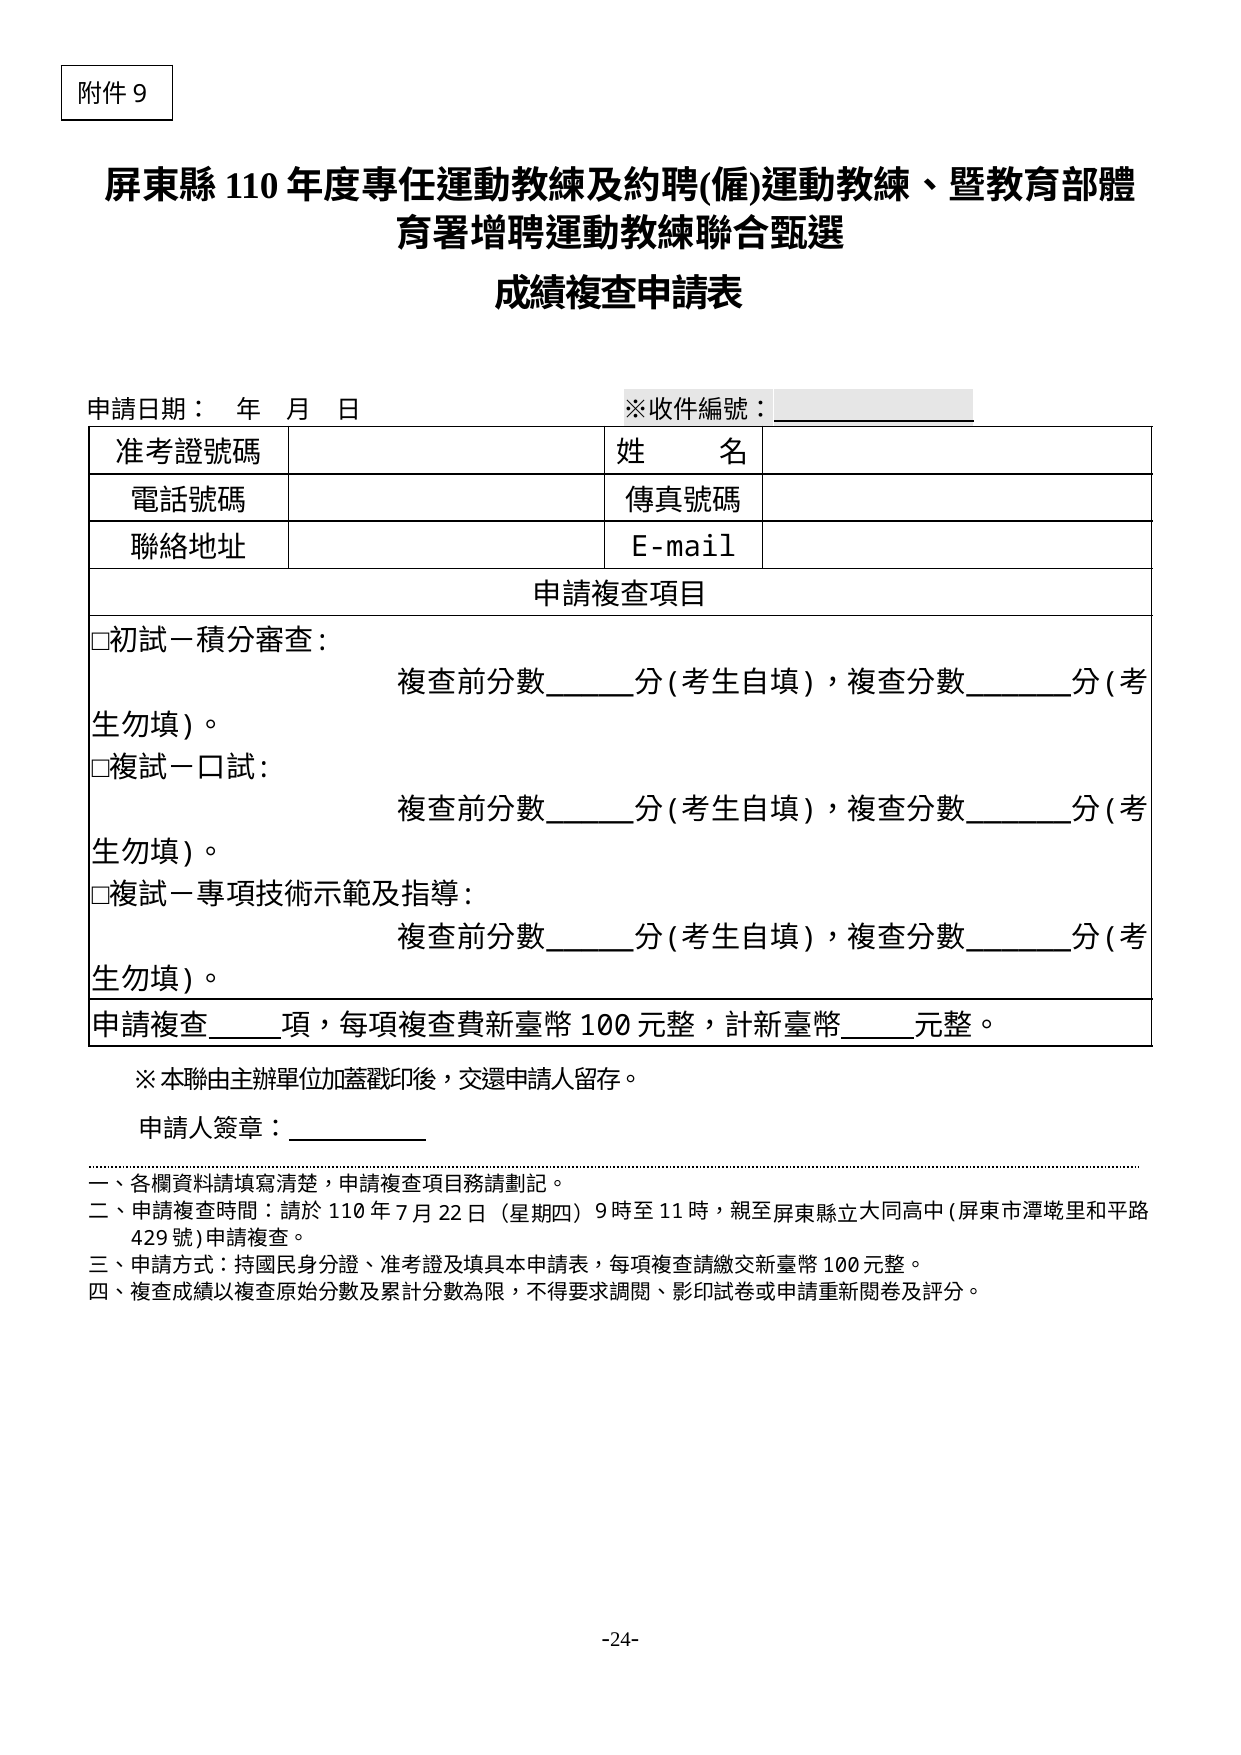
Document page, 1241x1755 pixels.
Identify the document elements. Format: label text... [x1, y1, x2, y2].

table_cell [289, 475, 604, 520]
text 申請人簽章： [89, 1108, 1152, 1144]
table_cell E-mail [605, 522, 762, 567]
text 二、申請複查時間：請於110年7月22日（星期四）9時至11時，親至屏東縣立大同高中(屏東市潭墘里和平路429號)申請複查。 [89, 1196, 1152, 1251]
table_cell [763, 522, 1151, 567]
text 申請日期： 年 月 日 ※收件編號： [86, 389, 1152, 426]
text 四、複查成績以複查原始分數及累計分數為限，不得要求調閱、影印試卷或申請重新閱卷及評分。 [89, 1278, 1152, 1305]
table_cell 申請複查項目 [90, 569, 1151, 615]
text 成績複查申請表 [89, 268, 1152, 316]
text [62, 66, 172, 119]
text 附件9 [77, 74, 156, 110]
text ※本聯由主辦單位加蓋戳印後，交還申請人留存。 [89, 1059, 1152, 1096]
text 一、各欄資料請填寫清楚，申請複查項目務請劃記。 [89, 1169, 1152, 1196]
table_header [289, 427, 604, 473]
table_cell 傳真號碼 [605, 475, 762, 520]
table_cell [763, 475, 1151, 520]
text 三、申請方式：持國民身分證、准考證及填具本申請表，每項複查請繳交新臺幣100元整。 [89, 1251, 1152, 1278]
table_header 姓 名 [605, 427, 762, 473]
table_cell [289, 522, 604, 567]
text 屏東縣110年度專任運動教練及約聘(僱)運動教練、暨教育部體育署增聘運動教練聯合甄選 [89, 160, 1152, 256]
table_cell 電話號碼 [90, 475, 288, 520]
table_header 准考證號碼 [90, 427, 288, 473]
table_cell □初試－積分審查: 複查前分數_____分(考生自填)，複查分數______分(考生勿填)。 □複試－口試: 複查前分數_____分(考生自填)，複查分數______分(考生勿填)。 □複試－專項技術示範及指導: 複查前分數_____分(考生自填)，複查分數______分(考生勿填)。 [90, 616, 1151, 998]
table_cell 申請複查 項，每項複查費新臺幣100元整，計新臺幣 元整。 [90, 1000, 1151, 1045]
table_header [763, 427, 1151, 473]
table_cell 聯絡地址 [90, 522, 288, 567]
